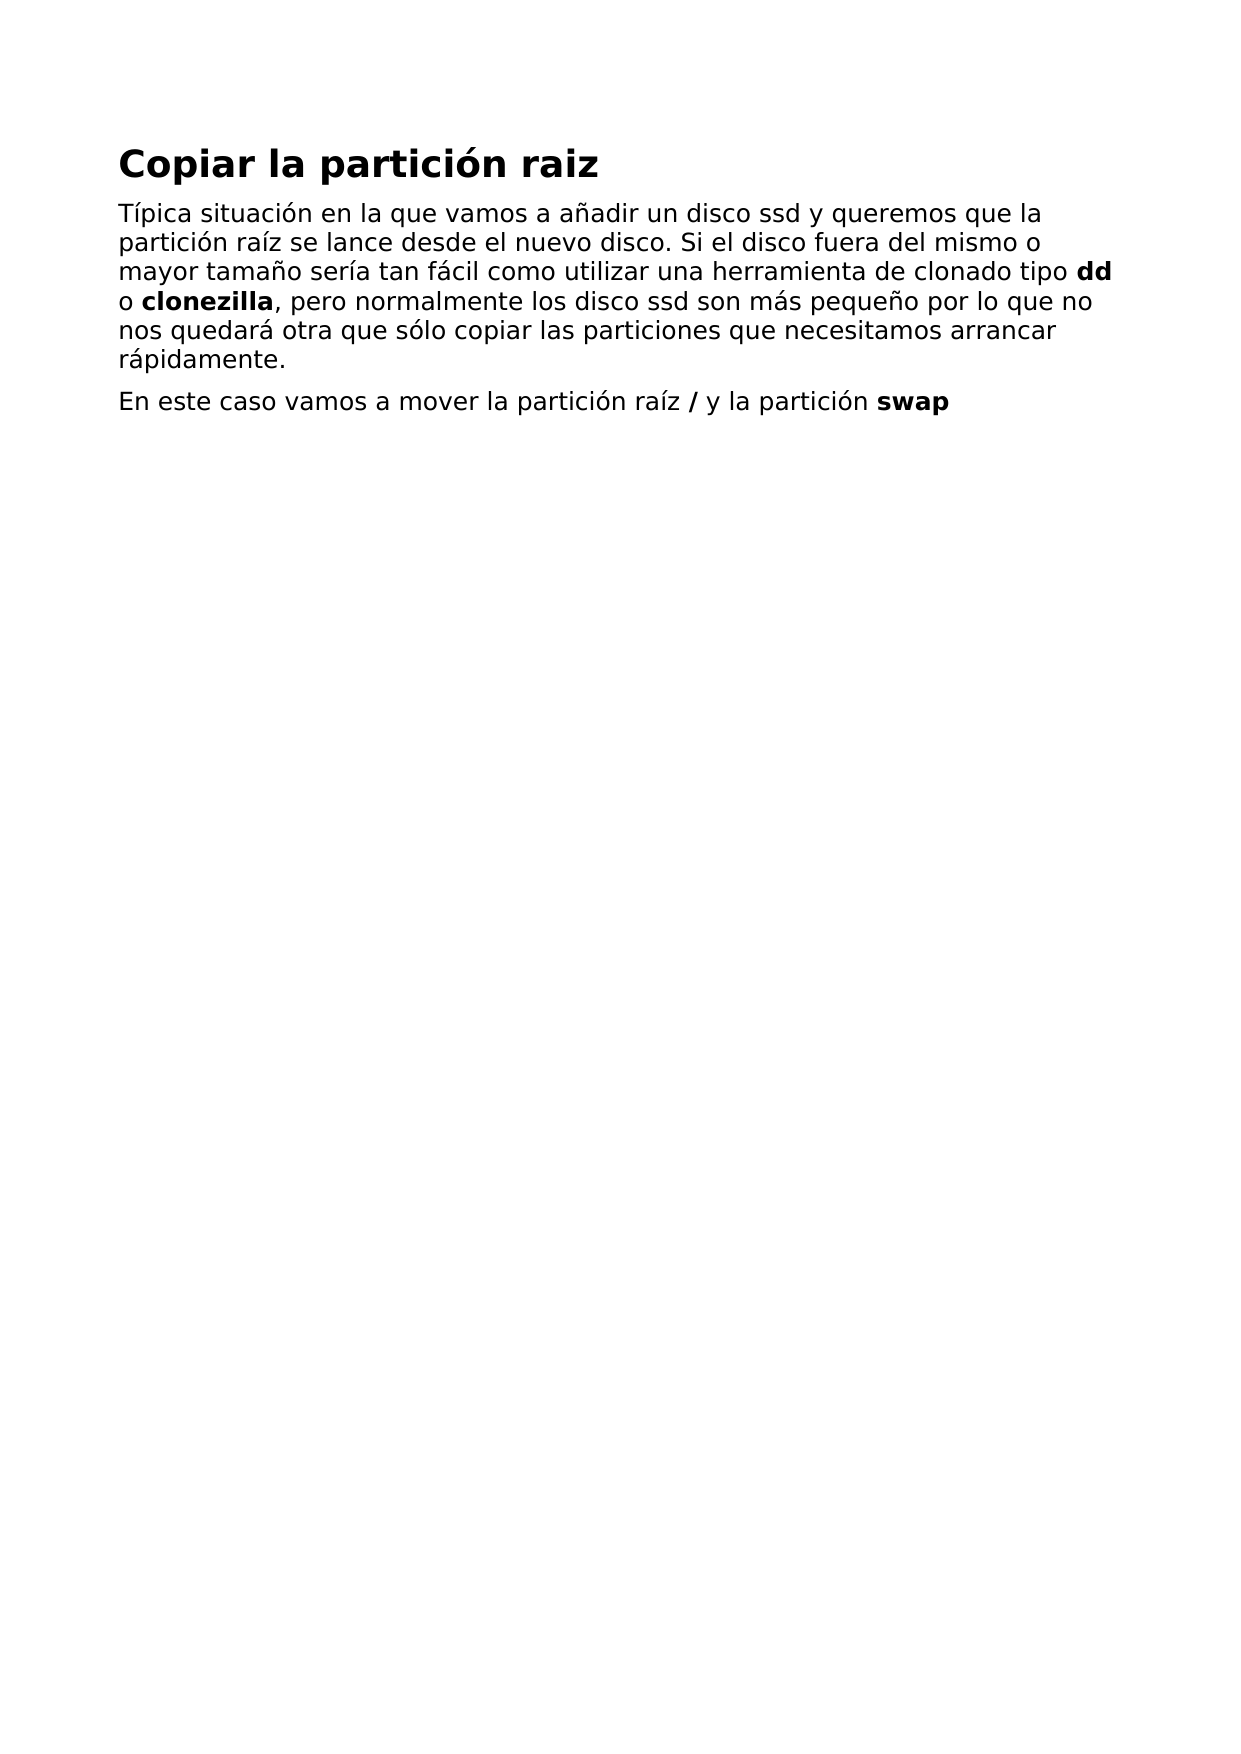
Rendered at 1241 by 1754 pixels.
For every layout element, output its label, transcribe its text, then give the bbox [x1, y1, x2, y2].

text Típica situación en la que vamos a añadir un disco ssd y queremos que la partición raíz se lance desde el nuevo disco. Si el disco fuera del mismo o mayor tamaño sería tan fácil como utilizar una herramienta de clonado tipo dd o clonezilla, pero normalmente los disco ssd son más pequeño por lo que no nos quedará otra que sólo copiar las particiones que necesitamos arrancar rápidamente. [118, 199, 1122, 374]
subtitle Copiar la partición raiz [118, 143, 1122, 187]
text En este caso vamos a mover la partición raíz / y la partición swap [118, 387, 1122, 416]
